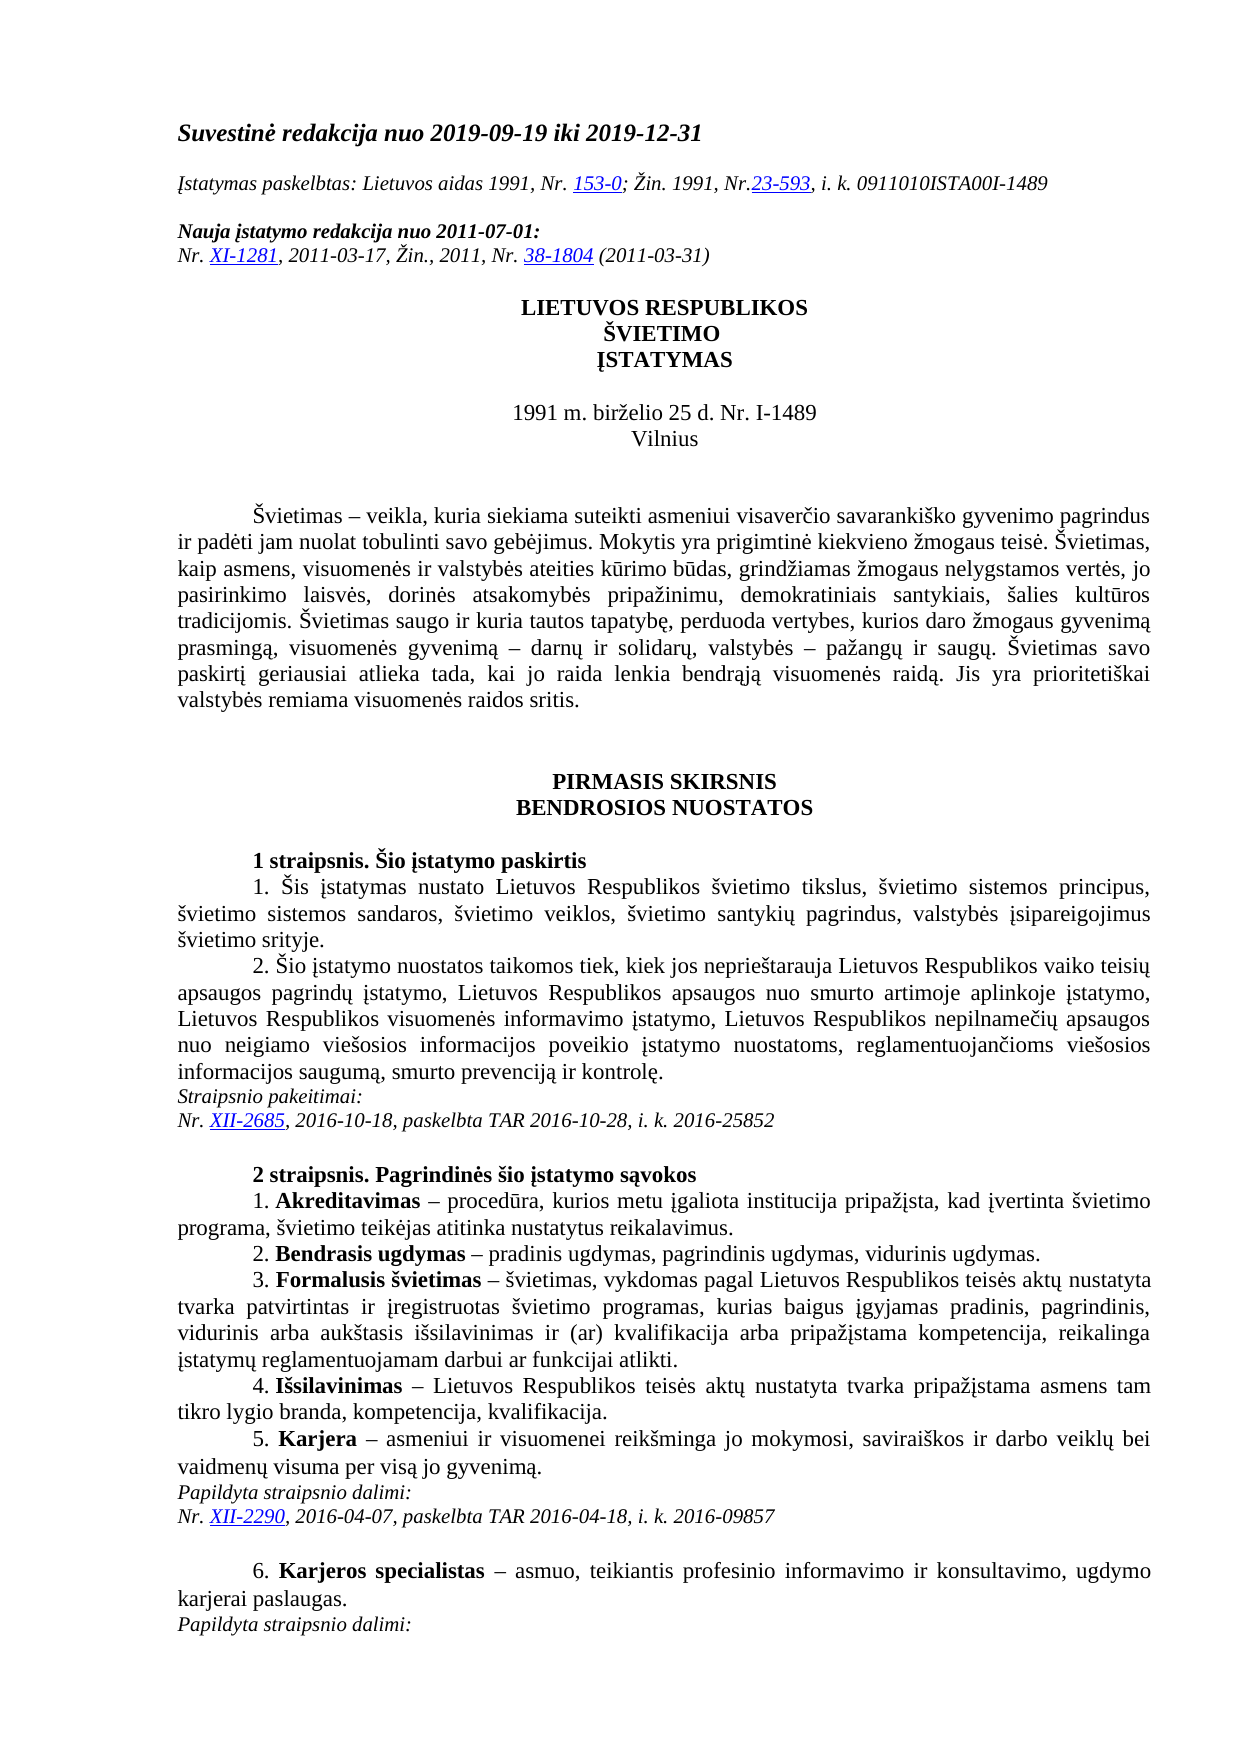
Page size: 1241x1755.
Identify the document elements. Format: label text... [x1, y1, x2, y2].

text Straipsnio pakeitimai: [177, 1084, 1152, 1108]
text 3. Formalusis švietimas – švietimas, vykdomas pagal Lietuvos Respublikos teisės aktų nustatyta tvarka patvirtintas ir įregistruotas švietimo programas, kurias baigus įgyjamas pradinis, pagrindinis, vidurinis arba aukštasis išsilavinimas ir (ar) kvalifikacija arba pripažįstama kompetencija, reikalinga įstatymų reglamentuojamam darbui ar funkcijai atlikti. [177, 1267, 1152, 1372]
text 1. Šis įstatymas nustato Lietuvos Respublikos švietimo tikslus, švietimo sistemos principus, švietimo sistemos sandaros, švietimo veiklos, švietimo santykių pagrindus, valstybės įsipareigojimus švietimo srityje. [177, 873, 1152, 952]
text Papildyta straipsnio dalimi: [177, 1612, 1152, 1636]
text Nr. XI-1281, 2011-03-17, Žin., 2011, Nr. 38-1804 (2011-03-31) [177, 243, 1152, 267]
text Nauja įstatymo redakcija nuo 2011-07-01: [177, 219, 1152, 243]
text 1 straipsnis. Šio įstatymo paskirtis [177, 847, 1152, 873]
text Nr. XII-2290, 2016-04-07, paskelbta TAR 2016-04-18, i. k. 2016-09857 [177, 1504, 1152, 1528]
text 1991 m. birželio 25 d. Nr. I-1489 [177, 399, 1152, 425]
text Papildyta straipsnio dalimi: [177, 1480, 1152, 1504]
text 2. Bendrasis ugdymas – pradinis ugdymas, pagrindinis ugdymas, vidurinis ugdymas. [177, 1240, 1152, 1267]
text 1. Akreditavimas – procedūra, kurios metu įgaliota institucija pripažįsta, kad įvertinta švietimo programa, švietimo teikėjas atitinka nustatytus reikalavimus. [177, 1187, 1152, 1240]
text Švietimas – veikla, kuria siekiama suteikti asmeniui visaverčio savarankiško gyvenimo pagrindus ir padėti jam nuolat tobulinti savo gebėjimus. Mokytis yra prigimtinė kiekvieno žmogaus teisė. Švietimas, kaip asmens, visuomenės ir valstybės ateities kūrimo būdas, grindžiamas žmogaus nelygstamos vertės, jo pasirinkimo laisvės, dorinės atsakomybės pripažinimu, demokratiniais santykiais, šalies kultūros tradicijomis. Švietimas saugo ir kuria tautos tapatybę, perduoda vertybes, kurios daro žmogaus gyvenimą prasmingą, visuomenės gyvenimą – darnų ir solidarų, valstybės – pažangų ir saugų. Švietimas savo paskirtį geriausiai atlieka tada, kai jo raida lenkia bendrąją visuomenės raidą. Jis yra prioritetiškai valstybės remiama visuomenės raidos sritis. [177, 502, 1152, 713]
text Vilnius [177, 425, 1152, 452]
text PIRMASIS SKIRSNIS [177, 768, 1152, 794]
text 6. Karjeros specialistas – asmuo, teikiantis profesinio informavimo ir konsultavimo, ugdymo karjerai paslaugas. [177, 1557, 1152, 1612]
text BENDROSIOS NUOSTATOS [177, 794, 1152, 821]
text Nr. XII-2685, 2016-10-18, paskelbta TAR 2016-10-28, i. k. 2016-25852 [177, 1108, 1152, 1132]
text 5. Karjera – asmeniui ir visuomenei reikšminga jo mokymosi, saviraiškos ir darbo veiklų bei vaidmenų visuma per visą jo gyvenimą. [177, 1425, 1152, 1480]
text 2 straipsnis. Pagrindinės šio įstatymo sąvokos [177, 1161, 1152, 1187]
text 2. Šio įstatymo nuostatos taikomos tiek, kiek jos neprieštarauja Lietuvos Respublikos vaiko teisių apsaugos pagrindų įstatymo, Lietuvos Respublikos apsaugos nuo smurto artimoje aplinkoje įstatymo, Lietuvos Respublikos visuomenės informavimo įstatymo, Lietuvos Respublikos nepilnamečių apsaugos nuo neigiamo viešosios informacijos poveikio įstatymo nuostatoms, reglamentuojančioms viešosios informacijos saugumą, smurto prevenciją ir kontrolę. [177, 952, 1152, 1084]
text Įstatymas paskelbtas: Lietuvos aidas 1991, Nr. 153-0; Žin. 1991, Nr.23-593, i. k. 0911010ISTA00I-1489 [177, 171, 1152, 195]
text LIETUVOS RESPUBLIKOS ŠVIETIMO ĮSTATYMAS [177, 293, 1152, 373]
text Suvestinė redakcija nuo 2019-09-19 iki 2019-12-31 [177, 118, 1152, 147]
text 4. Išsilavinimas – Lietuvos Respublikos teisės aktų nustatyta tvarka pripažįstama asmens tam tikro lygio branda, kompetencija, kvalifikacija. [177, 1372, 1152, 1425]
